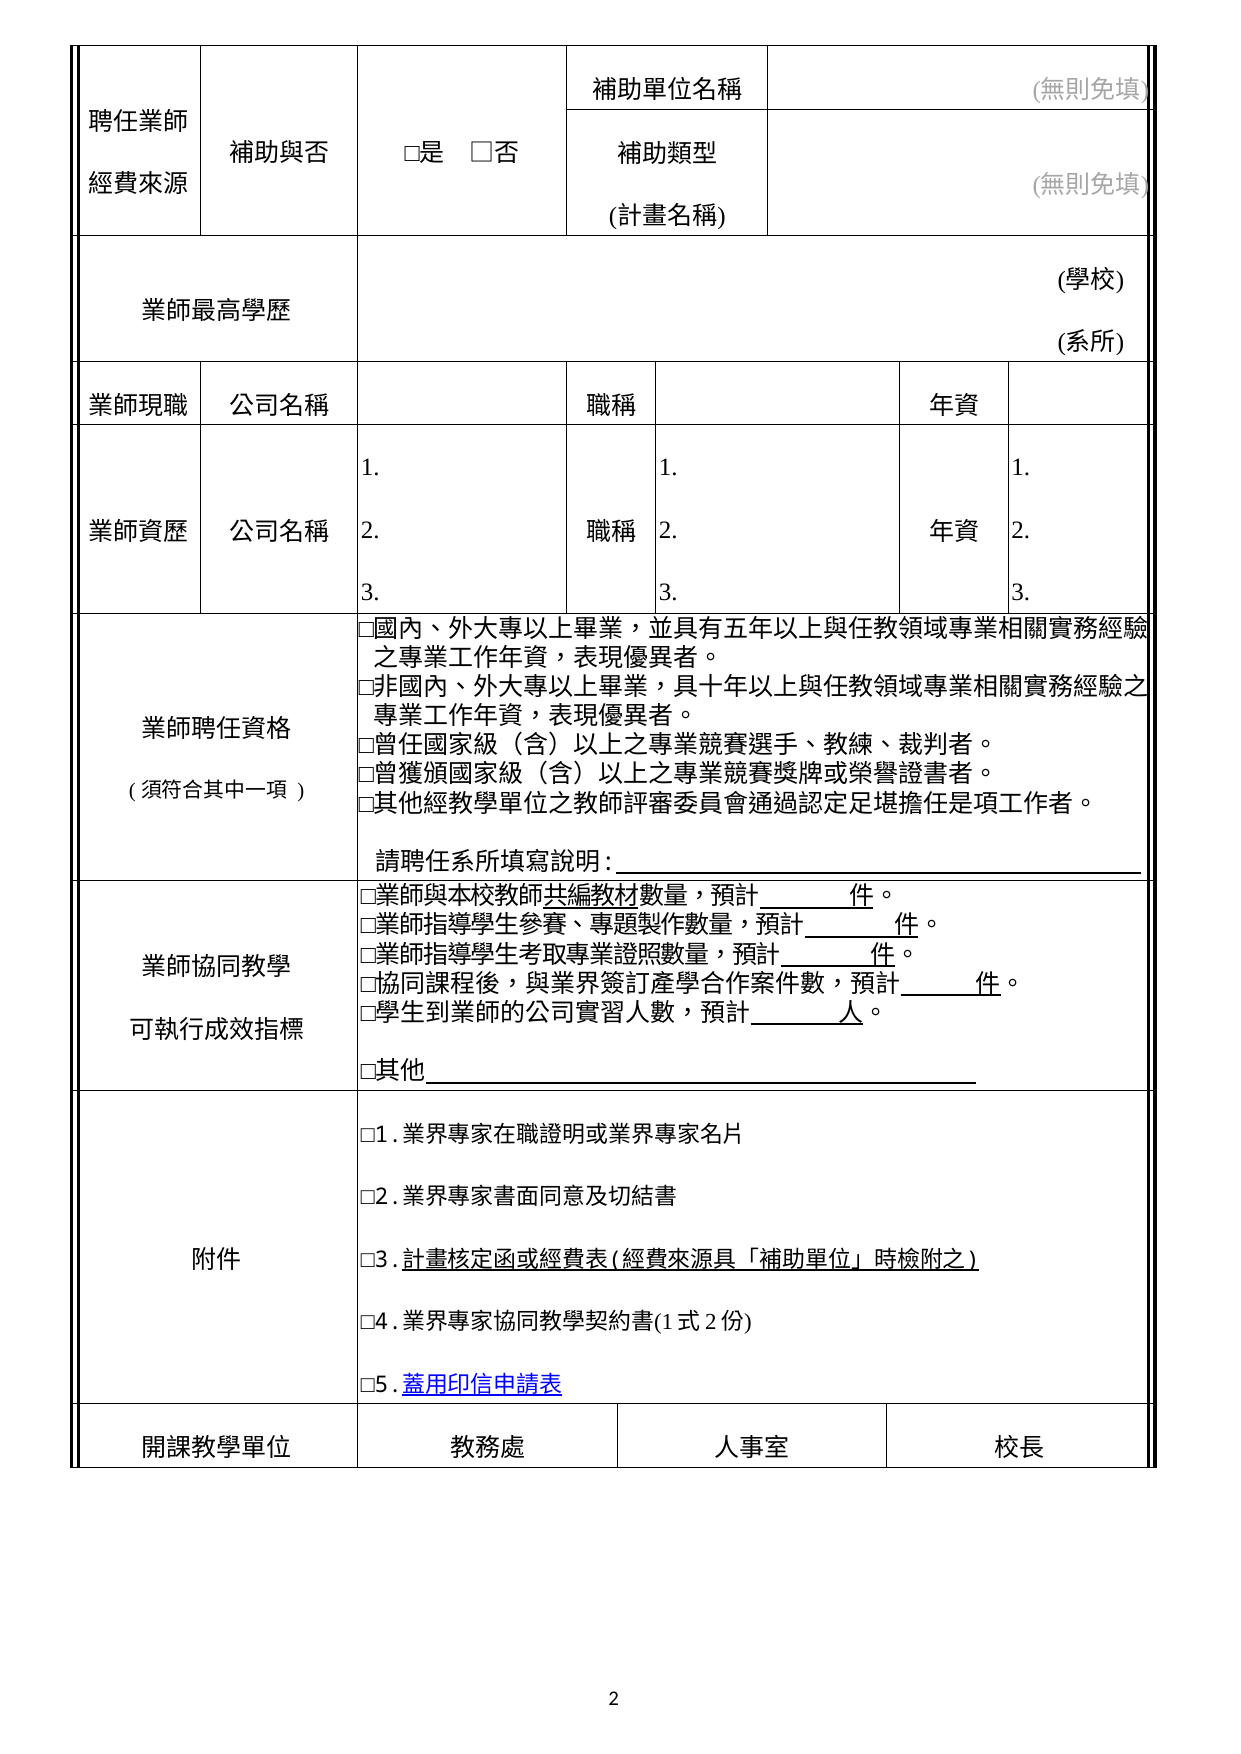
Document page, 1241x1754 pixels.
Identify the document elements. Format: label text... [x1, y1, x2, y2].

table_cell 公司名稱 [201, 362, 357, 424]
table_cell 業師現職 [80, 362, 200, 424]
table_cell 1. 2. 3. [656, 425, 899, 613]
table_cell 聘任業師 經費來源 [80, 46, 200, 234]
table_cell 補助單位名稱 [567, 46, 767, 108]
table_cell (無則免填) [768, 110, 1147, 234]
table_cell 附件 [80, 1091, 357, 1403]
table_cell 業師資歷 [80, 425, 200, 613]
table_cell (學校) (系所) [358, 236, 1147, 361]
table_cell 年資 [900, 425, 1008, 613]
table_cell 業師協同教學 可執行成效指標 [80, 881, 357, 1090]
table_cell (無則免填) [768, 46, 1147, 108]
table_cell □1.業界專家在職證明或業界專家名片 □2.業界專家書面同意及切結書 □3.計畫核定函或經費表(經費來源具「補助單位」時檢附之) □4.業界專家協同教學契約書(1式2份) □5.蓋用印信申請表 [358, 1091, 1147, 1403]
table_cell 1. 2. 3. [358, 425, 566, 613]
table_cell 業師聘任資格 ( 須符合其中一項 ) [80, 614, 357, 880]
table_cell 1. 2. 3. [1009, 425, 1147, 613]
table_cell □業師與本校教師共編教材數量，預計 件。 □業師指導學生參賽、專題製作數量，預計 件。 □業師指導學生考取專業證照數量，預計 件。 □協同課程後，與業界簽訂產學合作案件數，預計 件。 □學生到業師的公司實習人數，預計 人。 □其他 [358, 881, 1147, 1090]
table_cell 業師最高學歷 [80, 236, 357, 361]
table_cell 年資 [900, 362, 1008, 424]
table_cell 職稱 [567, 362, 655, 424]
table_cell 教務處 [358, 1404, 617, 1467]
table_cell □是 □否 [358, 46, 566, 234]
table_cell □國內、外大專以上畢業，並具有五年以上與任教領域專業相關實務經驗 之專業工作年資，表現優異者。 □非國內、外大專以上畢業，具十年以上與任教領域專業相關實務經驗之 專業工作年資，表現優異者。 □曾任國家級（含）以上之專業競賽選手、教練、裁判者。 □曾獲頒國家級（含）以上之專業競賽獎牌或榮譽證書者。 □其他經教學單位之教師評審委員會通過認定足堪擔任是項工作者。 請聘任系所填寫說明: [358, 614, 1147, 880]
table_cell 補助與否 [201, 46, 357, 234]
table_cell [358, 362, 566, 424]
table_cell [1009, 362, 1147, 424]
table_cell 開課教學單位 [80, 1404, 357, 1467]
table_cell 補助類型 (計畫名稱) [567, 110, 767, 234]
table_cell 校長 [887, 1404, 1147, 1467]
table_cell 人事室 [618, 1404, 886, 1467]
table_cell [656, 362, 899, 424]
table_cell 公司名稱 [201, 425, 357, 613]
table_cell 職稱 [567, 425, 655, 613]
